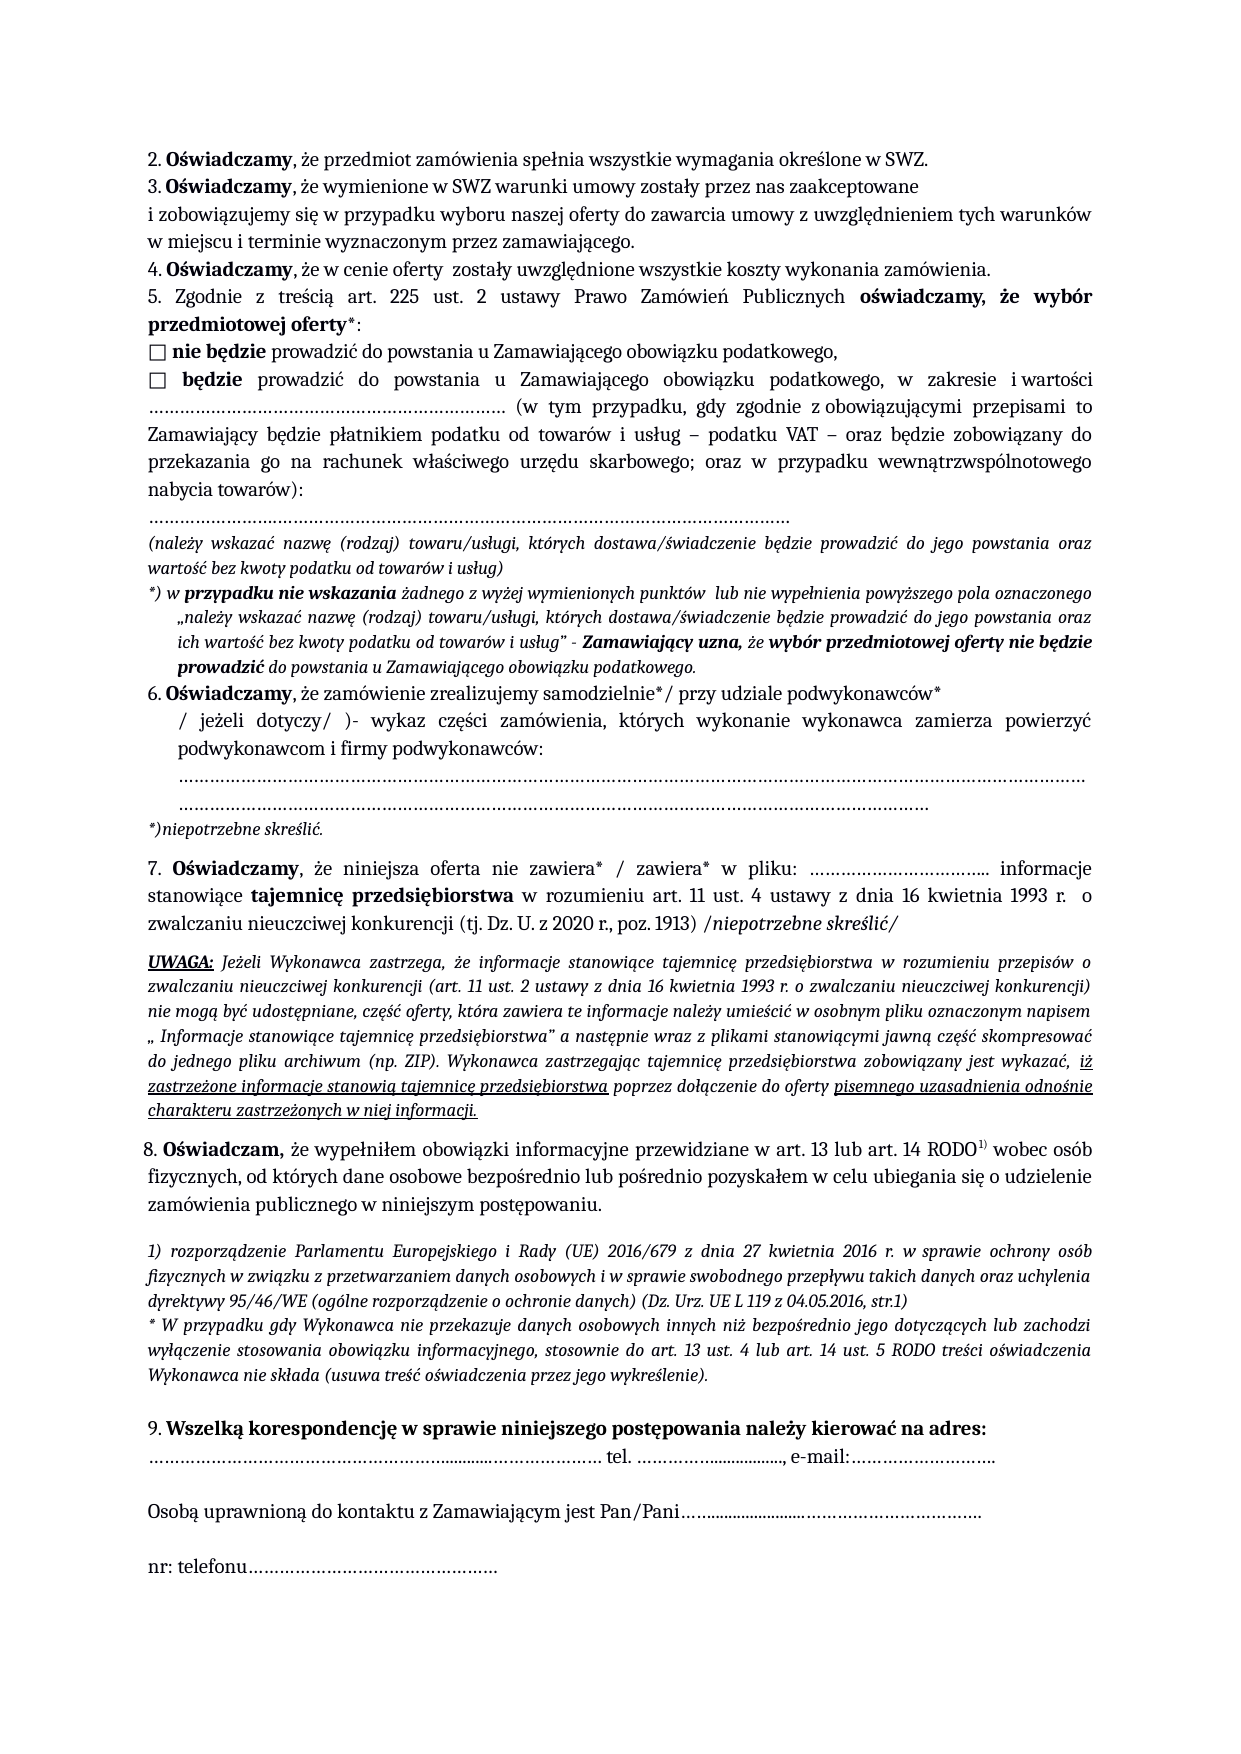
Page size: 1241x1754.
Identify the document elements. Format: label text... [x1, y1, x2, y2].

text Osobą uprawnioną do kontaktu z Zamawiającym jest Pan/Pani……......................……………………………. [148, 1499, 1093, 1523]
text UWAGA: Jeżeli Wykonawca zastrzega, że informacje stanowiące tajemnicę przedsiębiorstwa w rozumieniu przepisów o zwalczaniu nieuczciwej konkurencji (art. 11 ust. 2 ustawy z dnia 16 kwietnia 1993 r. o zwalczaniu nieuczciwej konkurencji) nie mogą być udostępniane, część oferty, która zawiera te informacje należy umieścić w osobnym pliku oznaczonym napisem „ Informacje stanowiące tajemnicę przedsiębiorstwa” a następnie wraz z plikami stanowiącymi jawną część skompresować do jednego pliku archiwum (np. ZIP). Wykonawca zastrzegając tajemnicę przedsiębiorstwa zobowiązany jest wykazać, iż zastrzeżone informacje stanowią tajemnicę przedsiębiorstwa poprzez dołączenie do oferty pisemnego uzasadnienia odnośnie charakteru zastrzeżonych w niej informacji. [148, 951, 1093, 1121]
text □ będzie prowadzić do powstania u Zamawiającego obowiązku podatkowego, w zakresie i wartości …………………………………………………………… (w tym przypadku, gdy zgodnie z obowiązującymi przepisami to Zamawiający będzie płatnikiem podatku od towarów i usług – podatku VAT – oraz będzie zobowiązany do przekazania go na rachunek właściwego urzędu skarbowego; oraz w przypadku wewnątrzwspólnotowego nabycia towarów): [148, 368, 1093, 502]
text 1) rozporządzenie Parlamentu Europejskiego i Rady (UE) 2016/679 z dnia 27 kwietnia 2016 r. w sprawie ochrony osób fizycznych w związku z przetwarzaniem danych osobowych i w sprawie swobodnego przepływu takich danych oraz uchylenia dyrektywy 95/46/WE (ogólne rozporządzenie o ochronie danych) (Dz. Urz. UE L 119 z 04.05.2016, str.1) [148, 1241, 1093, 1312]
text □ nie będzie prowadzić do powstania u Zamawiającego obowiązku podatkowego, [148, 340, 1093, 364]
text ………………………………………………………………………………………………………………………………………………………………………………………………………………………………………………………………………………………… [177, 764, 1093, 815]
text 4. Oświadczamy, że w cenie oferty zostały uwzględnione wszystkie koszty wykonania zamówienia. [148, 258, 1093, 282]
text 2. Oświadczamy, że przedmiot zamówienia spełnia wszystkie wymagania określone w SWZ. [148, 148, 1093, 172]
text 3. Oświadczamy, że wymienione w SWZ warunki umowy zostały przez nas zaakceptowane [148, 175, 1093, 199]
text …………………….……………………………………………………………………………………… [148, 505, 1093, 529]
text 9. Wszelką korespondencję w sprawie niniejszego postępowania należy kierować na adres: [148, 1417, 1093, 1441]
text 5. Zgodnie z treścią art. 225 ust. 2 ustawy Prawo Zamówień Publicznych oświadczamy, że wybór przedmiotowej oferty*: [148, 285, 1093, 337]
text nr: telefonu………………………………………… [148, 1554, 1093, 1578]
text i zobowiązujemy się w przypadku wyboru naszej oferty do zawarcia umowy z uwzględnieniem tych warunków w miejscu i terminie wyznaczonym przez zamawiającego. [148, 203, 1093, 254]
text …………………………………………………...........………………… tel. ……………................, e-mail:………………………. [148, 1444, 1093, 1468]
text 6. Oświadczamy, że zamówienie zrealizujemy samodzielnie*/ przy udziale podwykonawców* [148, 681, 1093, 705]
text 7. Oświadczamy, że niniejsza oferta nie zawiera* / zawiera* w pliku: …………………………….. informacje stanowiące tajemnicę przedsiębiorstwa w rozumieniu art. 11 ust. 4 ustawy z dnia 16 kwietnia 1993 r. o zwalczaniu nieuczciwej konkurencji (tj. Dz. U. z 2020 r., poz. 1913) /niepotrzebne skreślić/ [148, 856, 1093, 935]
text * W przypadku gdy Wykonawca nie przekazuje danych osobowych innych niż bezpośrednio jego dotyczących lub zachodzi wyłączenie stosowania obowiązku informacyjnego, stosownie do art. 13 ust. 4 lub art. 14 ust. 5 RODO treści oświadczenia Wykonawca nie składa (usuwa treść oświadczenia przez jego wykreślenie). [148, 1315, 1093, 1386]
text *)niepotrzebne skreślić. [148, 819, 1093, 840]
text *) w przypadku nie wskazania żadnego z wyżej wymienionych punktów lub nie wypełnienia powyższego pola oznaczonego „należy wskazać nazwę (rodzaj) towaru/usługi, których dostawa/świadczenie będzie prowadzić do jego powstania oraz ich wartość bez kwoty podatku od towarów i usług” - Zamawiający uzna, że wybór przedmiotowej oferty nie będzie prowadzić do powstania u Zamawiającego obowiązku podatkowego. [148, 582, 1093, 678]
text 8. Oświadczam, że wypełniłem obowiązki informacyjne przewidziane w art. 13 lub art. 14 RODO1) wobec osób fizycznych, od których dane osobowe bezpośrednio lub pośrednio pozyskałem w celu ubiegania się o udzielenie zamówienia publicznego w niniejszym postępowaniu. [143, 1137, 1093, 1216]
text / jeżeli dotyczy/ )- wykaz części zamówienia, których wykonanie wykonawca zamierza powierzyć podwykonawcom i firmy podwykonawców: [177, 709, 1093, 760]
text (należy wskazać nazwę (rodzaj) towaru/usługi, których dostawa/świadczenie będzie prowadzić do jego powstania oraz wartość bez kwoty podatku od towarów i usług) [148, 533, 1093, 579]
